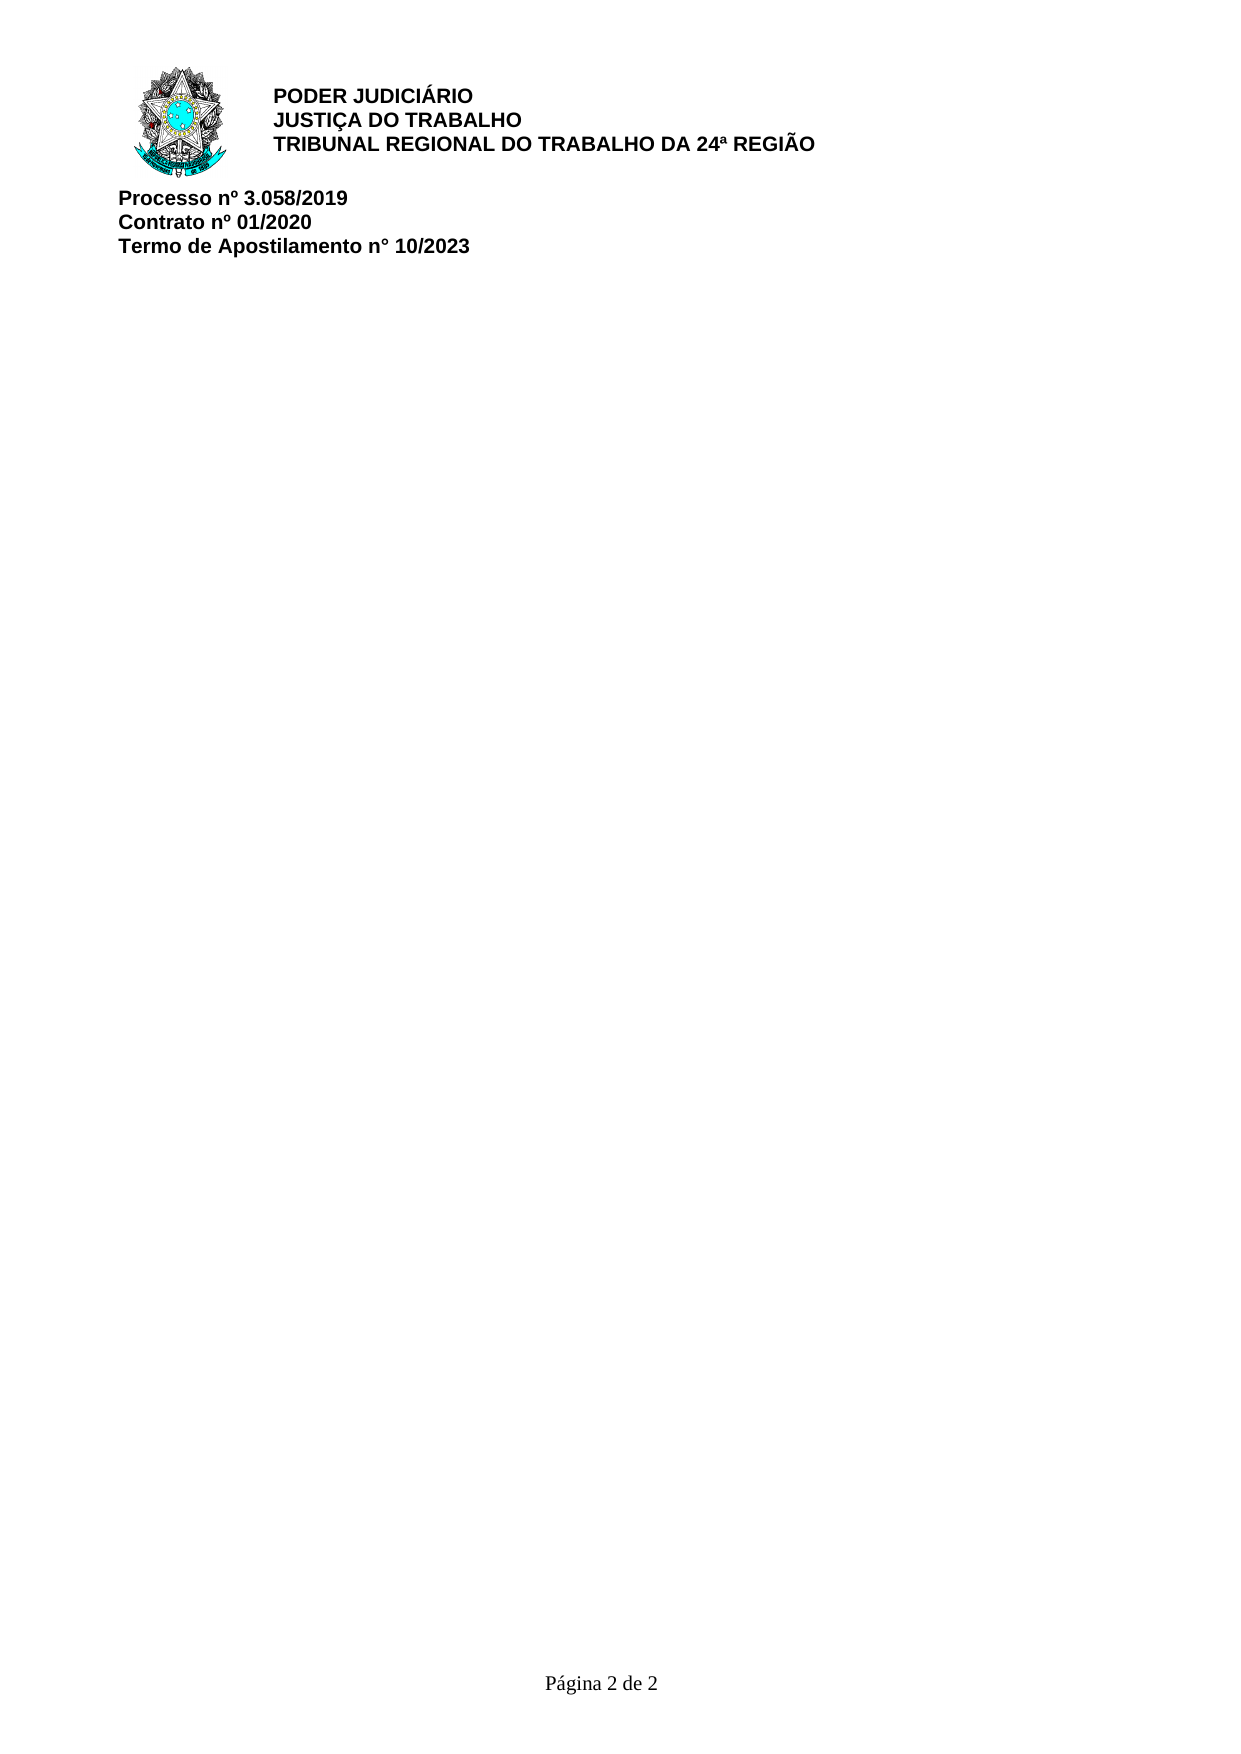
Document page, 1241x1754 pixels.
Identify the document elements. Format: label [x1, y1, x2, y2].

picture [133, 66, 228, 178]
